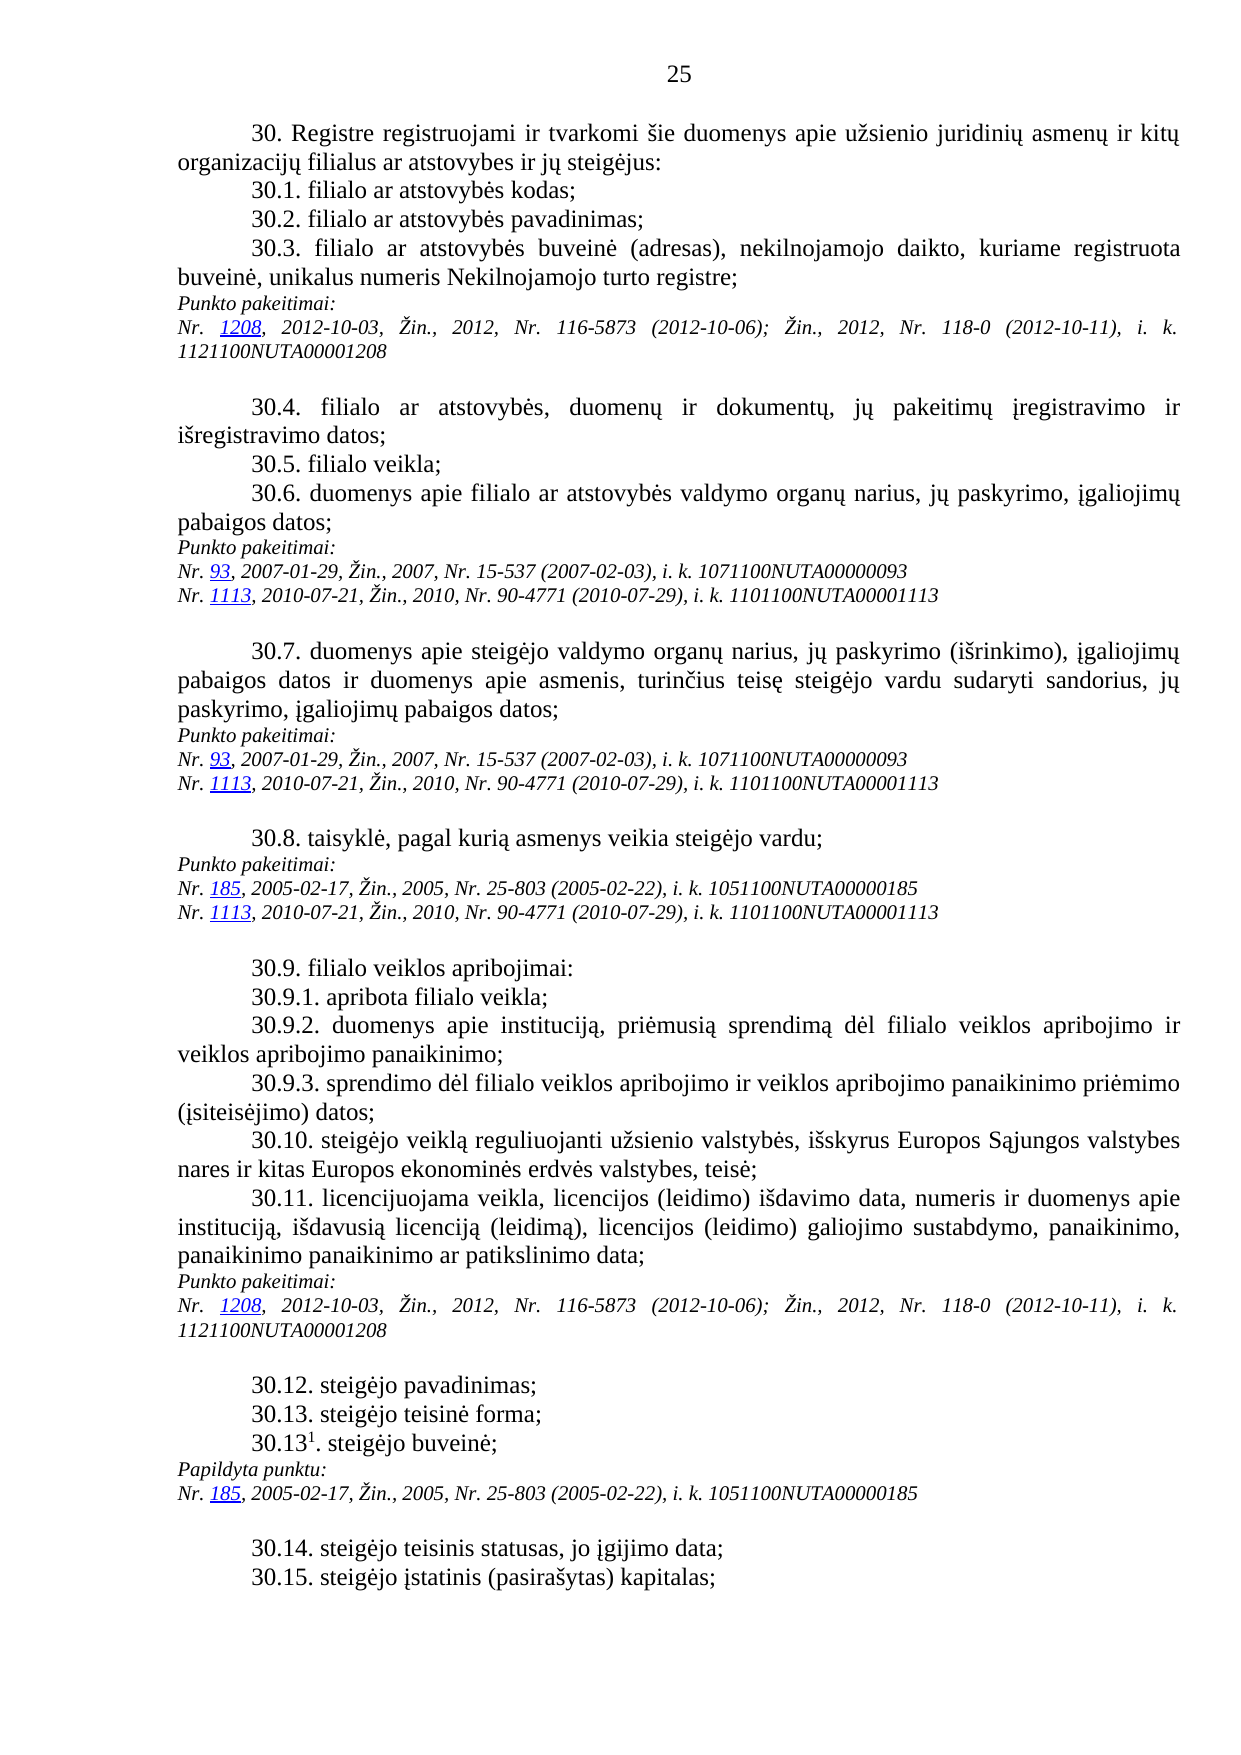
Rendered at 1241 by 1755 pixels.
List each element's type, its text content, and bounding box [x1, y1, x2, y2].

text 30. Registre registruojami ir tvarkomi šie duomenys apie užsienio juridinių asmenų ir kitų organizacijų filialus ar atstovybes ir jų steigėjus: [177, 118, 1181, 176]
text 30.4. filialo ar atstovybės, duomenų ir dokumentų, jų pakeitimų įregistravimo ir išregistravimo datos; [177, 392, 1181, 449]
text 30.131. steigėjo buveinė; [177, 1428, 1181, 1457]
text Nr. 1208, 2012-10-03, Žin., 2012, Nr. 116-5873 (2012-10-06); Žin., 2012, Nr. 118-0 (2012-10-11), i. k. 1121100NUTA00001208 [177, 1293, 1181, 1342]
text Papildyta punktu: [177, 1457, 1181, 1481]
text Nr. 93, 2007-01-29, Žin., 2007, Nr. 15-537 (2007-02-03), i. k. 1071100NUTA00000093 [177, 747, 1181, 771]
text Punkto pakeitimai: [177, 722, 1181, 747]
text 30.10. steigėjo veiklą reguliuojanti užsienio valstybės, išskyrus Europos Sąjungos valstybes nares ir kitas Europos ekonominės erdvės valstybes, teisė; [177, 1126, 1181, 1183]
text 30.1. filialo ar atstovybės kodas; [177, 176, 1181, 204]
text 30.8. taisyklė, pagal kurią asmenys veikia steigėjo vardu; [177, 823, 1181, 852]
text 30.9.1. apribota filialo veikla; [177, 982, 1181, 1011]
text 30.9.2. duomenys apie instituciją, priėmusią sprendimą dėl filialo veiklos apribojimo ir veiklos apribojimo panaikinimo; [177, 1011, 1181, 1068]
text Nr. 185, 2005-02-17, Žin., 2005, Nr. 25-803 (2005-02-22), i. k. 1051100NUTA00000185 [177, 1481, 1181, 1505]
text 30.14. steigėjo teisinis statusas, jo įgijimo data; [177, 1533, 1181, 1562]
text Nr. 1113, 2010-07-21, Žin., 2010, Nr. 90-4771 (2010-07-29), i. k. 1101100NUTA00001113 [177, 900, 1181, 924]
text 30.2. filialo ar atstovybės pavadinimas; [177, 204, 1181, 233]
text Punkto pakeitimai: [177, 291, 1181, 315]
text 30.9.3. sprendimo dėl filialo veiklos apribojimo ir veiklos apribojimo panaikinimo priėmimo (įsiteisėjimo) datos; [177, 1068, 1181, 1126]
text Nr. 1113, 2010-07-21, Žin., 2010, Nr. 90-4771 (2010-07-29), i. k. 1101100NUTA00001113 [177, 583, 1181, 607]
text Nr. 1208, 2012-10-03, Žin., 2012, Nr. 116-5873 (2012-10-06); Žin., 2012, Nr. 118-0 (2012-10-11), i. k. 1121100NUTA00001208 [177, 315, 1181, 363]
text 30.12. steigėjo pavadinimas; [177, 1370, 1181, 1399]
text Nr. 185, 2005-02-17, Žin., 2005, Nr. 25-803 (2005-02-22), i. k. 1051100NUTA00000185 [177, 876, 1181, 900]
text Punkto pakeitimai: [177, 1269, 1181, 1293]
text 30.5. filialo veikla; [177, 449, 1181, 478]
text 30.7. duomenys apie steigėjo valdymo organų narius, jų paskyrimo (išrinkimo), įgaliojimų pabaigos datos ir duomenys apie asmenis, turinčius teisę steigėjo vardu sudaryti sandorius, jų paskyrimo, įgaliojimų pabaigos datos; [177, 636, 1181, 722]
text Punkto pakeitimai: [177, 535, 1181, 559]
text Nr. 93, 2007-01-29, Žin., 2007, Nr. 15-537 (2007-02-03), i. k. 1071100NUTA00000093 [177, 559, 1181, 583]
text 30.11. licencijuojama veikla, licencijos (leidimo) išdavimo data, numeris ir duomenys apie instituciją, išdavusią licenciją (leidimą), licencijos (leidimo) galiojimo sustabdymo, panaikinimo, panaikinimo panaikinimo ar patikslinimo data; [177, 1183, 1181, 1269]
text 30.9. filialo veiklos apribojimai: [177, 953, 1181, 982]
text 30.3. filialo ar atstovybės buveinė (adresas), nekilnojamojo daikto, kuriame registruota buveinė, unikalus numeris Nekilnojamojo turto registre; [177, 233, 1181, 291]
text Punkto pakeitimai: [177, 852, 1181, 876]
text 30.6. duomenys apie filialo ar atstovybės valdymo organų narius, jų paskyrimo, įgaliojimų pabaigos datos; [177, 478, 1181, 535]
text 30.13. steigėjo teisinė forma; [177, 1399, 1181, 1428]
text Nr. 1113, 2010-07-21, Žin., 2010, Nr. 90-4771 (2010-07-29), i. k. 1101100NUTA00001113 [177, 771, 1181, 795]
text 30.15. steigėjo įstatinis (pasirašytas) kapitalas; [177, 1562, 1181, 1591]
